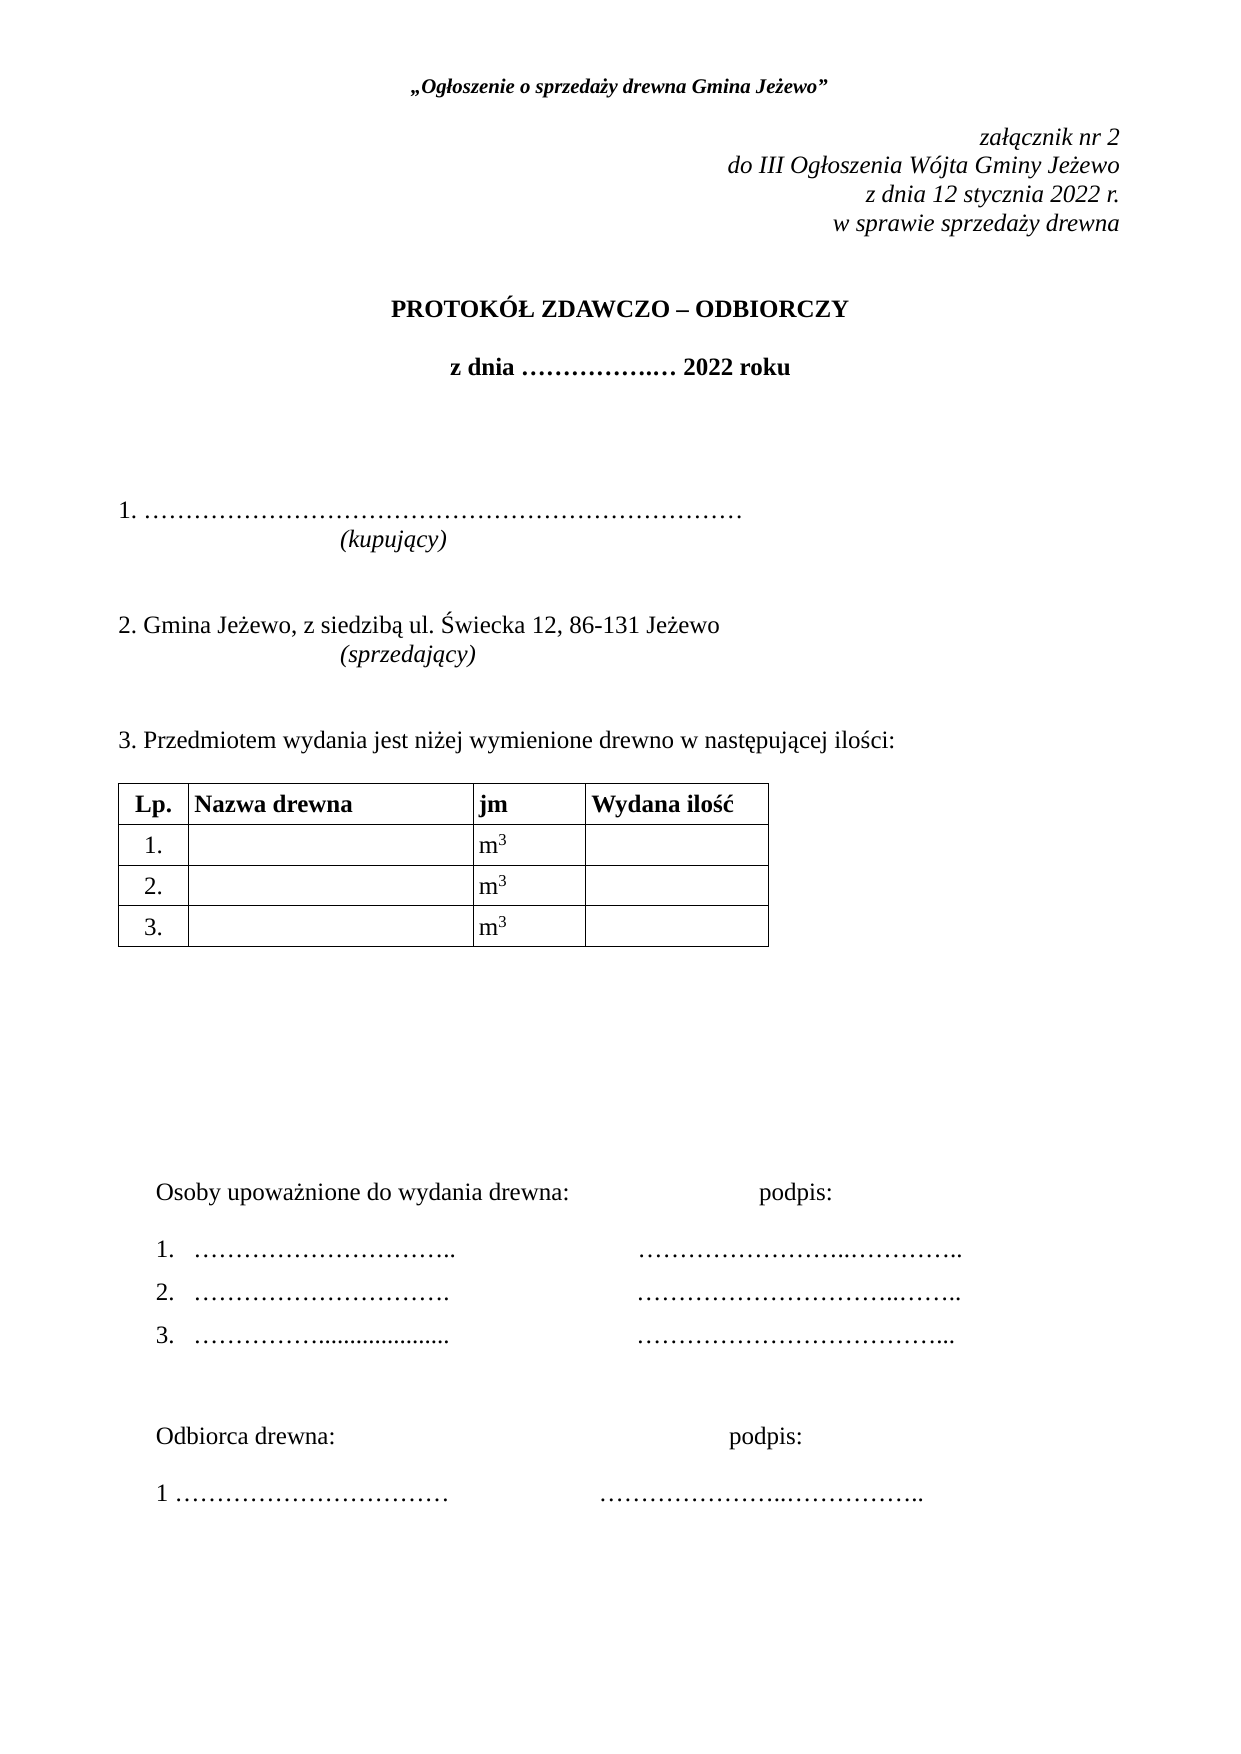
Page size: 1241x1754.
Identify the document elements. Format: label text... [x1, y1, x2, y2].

list ……………..................... ………………………………... [156, 1320, 1122, 1349]
table_cell [189, 906, 473, 946]
table_header Nazwa drewna [189, 784, 473, 824]
table_cell [189, 825, 473, 864]
text 1. ……………………………………………………………… [118, 496, 1122, 524]
table_header Lp. [119, 784, 188, 824]
table_cell [586, 825, 768, 864]
text z dnia 12 stycznia 2022 r. [118, 179, 1122, 208]
table_cell m3 [474, 866, 585, 905]
table_header jm [474, 784, 585, 824]
table_header Wydana ilość [586, 784, 768, 824]
text Osoby upoważnione do wydania drewna: podpis: [118, 1177, 1122, 1205]
table_cell 2. [119, 866, 188, 905]
text PROTOKÓŁ ZDAWCZO – ODBIORCZY [118, 294, 1122, 323]
table_cell [189, 866, 473, 905]
text Odbiorca drewna: podpis: [156, 1421, 1122, 1450]
list ………………………….. ……………………..………….. [156, 1234, 1122, 1263]
table_cell [586, 866, 768, 905]
text (sprzedający) [118, 639, 1122, 668]
table_cell m3 [474, 825, 585, 864]
table_cell 3. [119, 906, 188, 946]
text z dnia …………….… 2022 roku [118, 352, 1122, 381]
list …………………………. …………………………..…….. [156, 1277, 1122, 1306]
text 2. Gmina Jeżewo, z siedzibą ul. Świecka 12, 86-131 Jeżewo [118, 611, 1122, 639]
table_cell [586, 906, 768, 946]
text 3. Przedmiotem wydania jest niżej wymienione drewno w następującej ilości: [118, 726, 1122, 754]
text (kupujący) [118, 524, 1122, 553]
table_cell m3 [474, 906, 585, 946]
text do III Ogłoszenia Wójta Gminy Jeżewo [118, 151, 1122, 179]
text w sprawie sprzedaży drewna [118, 208, 1122, 237]
table_cell 1. [119, 825, 188, 864]
text załącznik nr 2 [118, 122, 1122, 151]
text 1 …………………………… …………………..…………….. [156, 1478, 1122, 1507]
